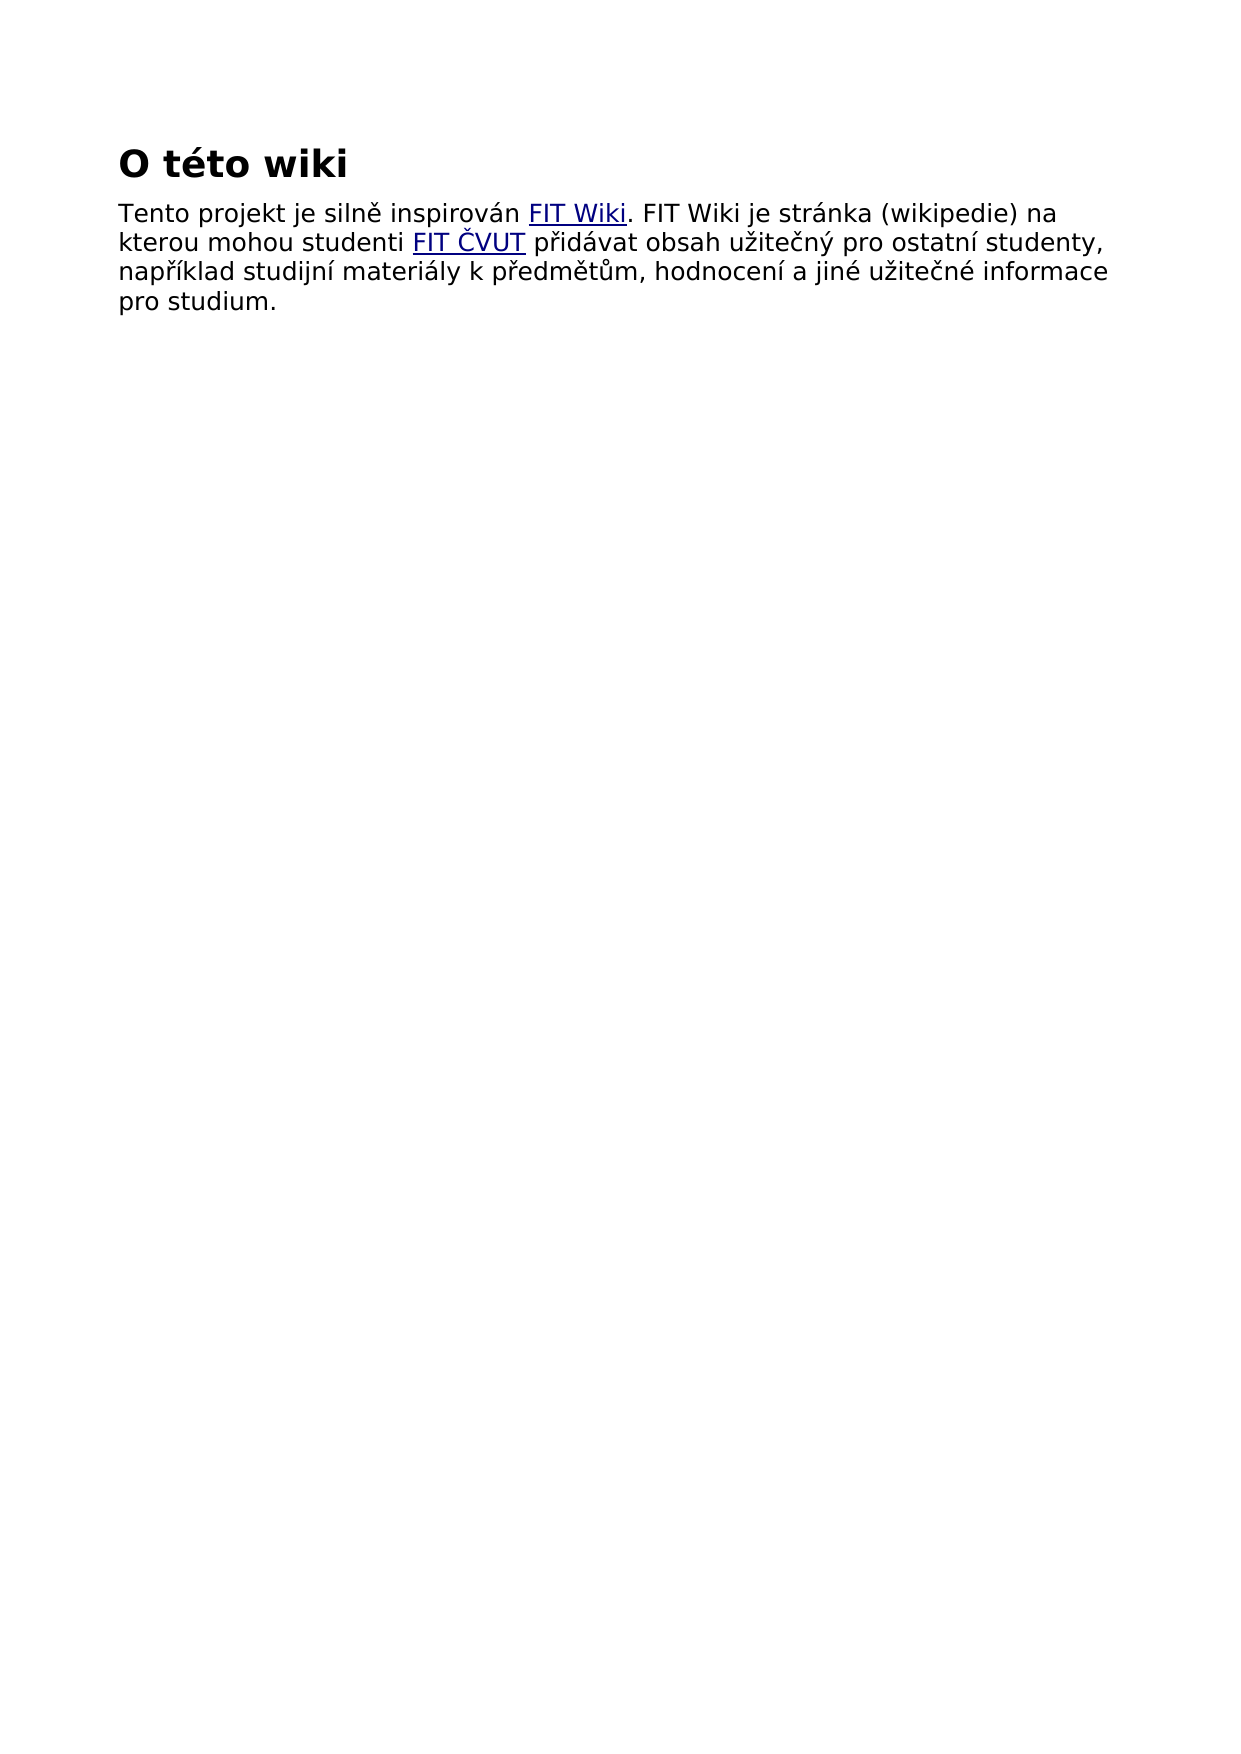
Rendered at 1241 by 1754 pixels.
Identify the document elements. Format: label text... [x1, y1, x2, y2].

subtitle O této wiki [118, 143, 1122, 187]
text Tento projekt je silně inspirován FIT Wiki. FIT Wiki je stránka (wikipedie) na kterou mohou studenti FIT ČVUT přidávat obsah užitečný pro ostatní studenty, například studijní materiály k předmětům, hodnocení a jiné užitečné informace pro studium. [118, 199, 1122, 316]
